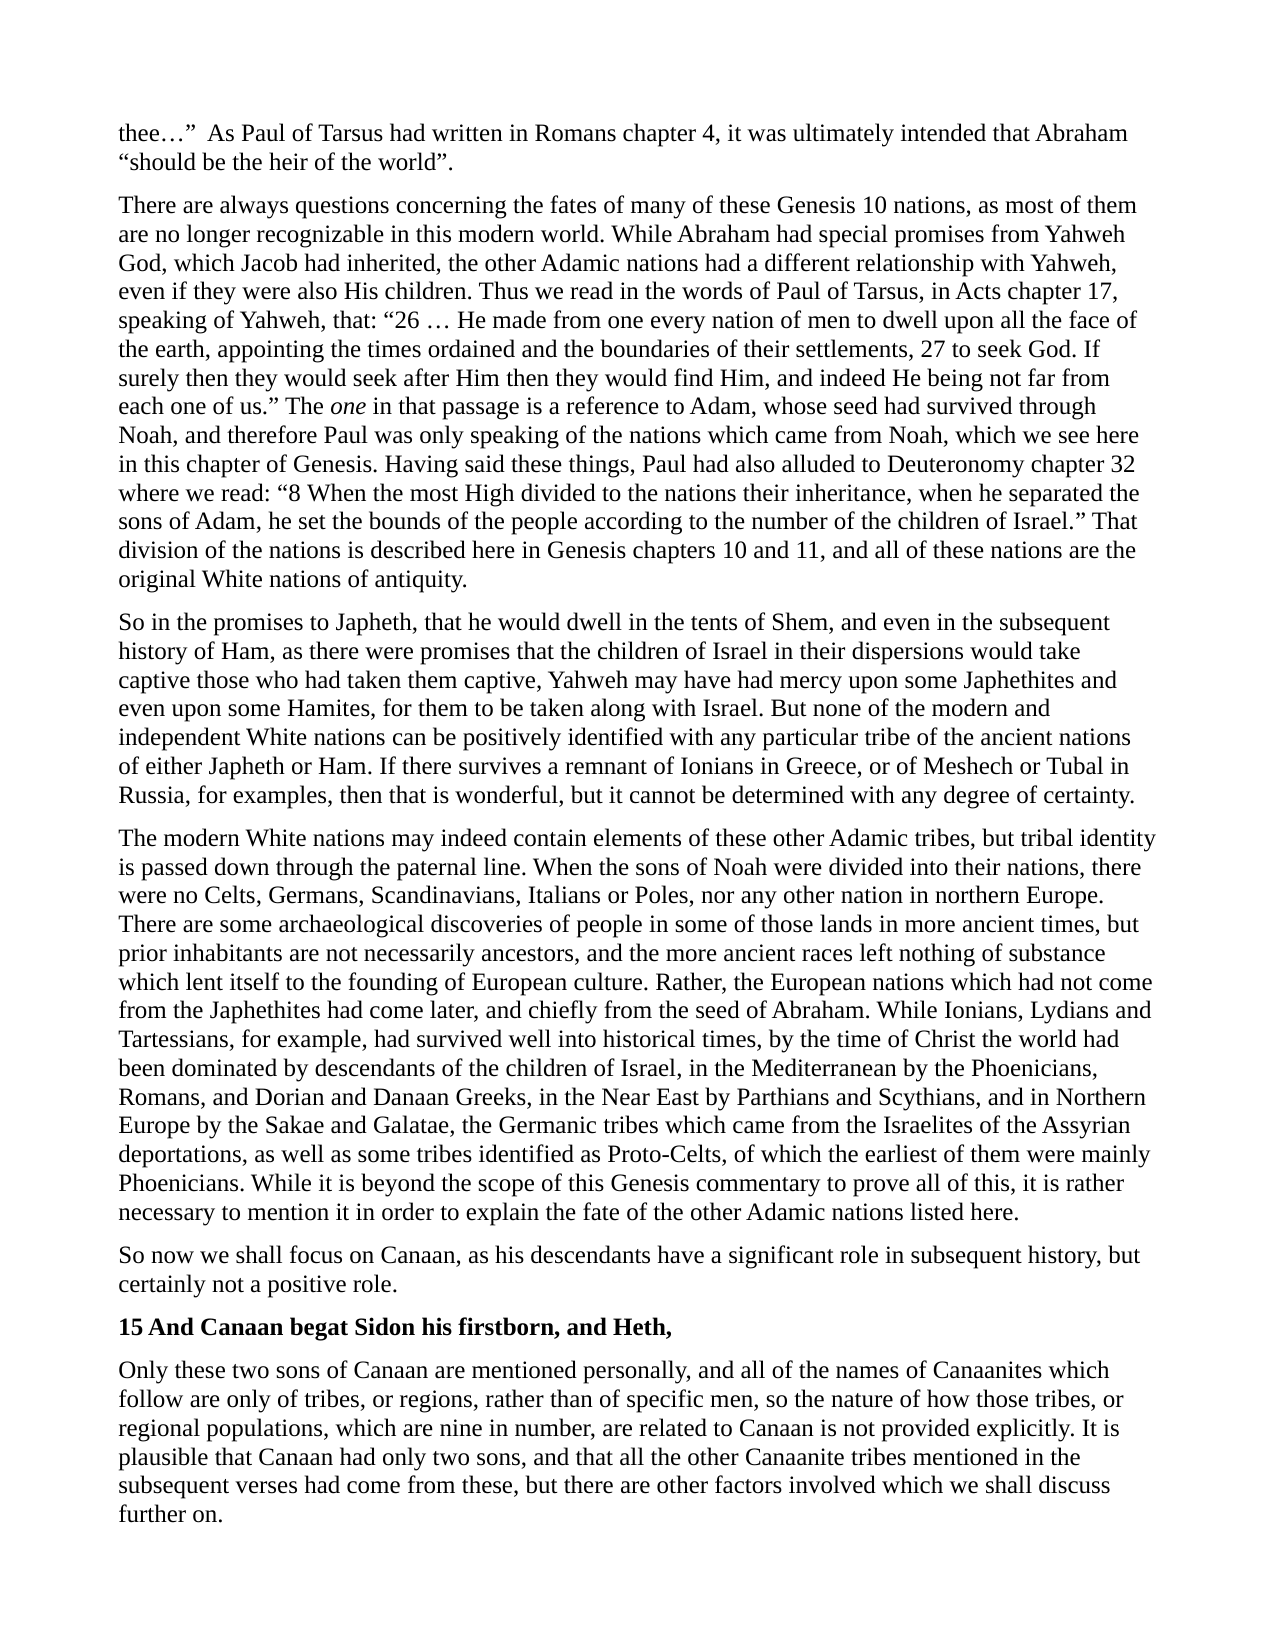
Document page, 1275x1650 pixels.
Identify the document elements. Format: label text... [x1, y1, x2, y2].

text The modern White nations may indeed contain elements of these other Adamic tribes, but tribal identity is passed down through the paternal line. When the sons of Noah were divided into their nations, there were no Celts, Germans, Scandinavians, Italians or Poles, nor any other nation in northern Europe. There are some archaeological discoveries of people in some of those lands in more ancient times, but prior inhabitants are not necessarily ancestors, and the more ancient races left nothing of substance which lent itself to the founding of European culture. Rather, the European nations which had not come from the Japhethites had come later, and chiefly from the seed of Abraham. While Ionians, Lydians and Tartessians, for example, had survived well into historical times, by the time of Christ the world had been dominated by descendants of the children of Israel, in the Mediterranean by the Phoenicians, Romans, and Dorian and Danaan Greeks, in the Near East by Parthians and Scythians, and in Northern Europe by the Sakae and Galatae, the Germanic tribes which came from the Israelites of the Assyrian deportations, as well as some tribes identified as Proto-Celts, of which the earliest of them were mainly Phoenicians. While it is beyond the scope of this Genesis commentary to prove all of this, it is rather necessary to mention it in order to explain the fate of the other Adamic nations listed here. [118, 823, 1157, 1226]
text There are always questions concerning the fates of many of these Genesis 10 nations, as most of them are no longer recognizable in this modern world. While Abraham had special promises from Yahweh God, which Jacob had inherited, the other Adamic nations had a different relationship with Yahweh, even if they were also His children. Thus we read in the words of Paul of Tarsus, in Acts chapter 17, speaking of Yahweh, that: “26 … He made from one every nation of men to dwell upon all the face of the earth, appointing the times ordained and the boundaries of their settlements, 27 to seek God. If surely then they would seek after Him then they would find Him, and indeed He being not far from each one of us.” The one in that passage is a reference to Adam, whose seed had survived through Noah, and therefore Paul was only speaking of the nations which came from Noah, which we see here in this chapter of Genesis. Having said these things, Paul had also alluded to Deuteronomy chapter 32 where we read: “8 When the most High divided to the nations their inheritance, when he separated the sons of Adam, he set the bounds of the people according to the number of the children of Israel.” That division of the nations is described here in Genesis chapters 10 and 11, and all of these nations are the original White nations of antiquity. [118, 190, 1157, 593]
text thee…” As Paul of Tarsus had written in Romans chapter 4, it was ultimately intended that Abraham “should be the heir of the world”. [118, 118, 1157, 176]
text So in the promises to Japheth, that he would dwell in the tents of Shem, and even in the subsequent history of Ham, as there were promises that the children of Israel in their dispersions would take captive those who had taken them captive, Yahweh may have had mercy upon some Japhethites and even upon some Hamites, for them to be taken along with Israel. But none of the modern and independent White nations can be positively identified with any particular tribe of the ancient nations of either Japheth or Ham. If there survives a remnant of Ionians in Greece, or of Meshech or Tubal in Russia, for examples, then that is wonderful, but it cannot be determined with any degree of certainty. [118, 607, 1157, 808]
text 15 And Canaan begat Sidon his firstborn, and Heth, [118, 1312, 1157, 1341]
text Only these two sons of Canaan are mentioned personally, and all of the names of Canaanites which follow are only of tribes, or regions, rather than of specific men, so the nature of how those tribes, or regional populations, which are nine in number, are related to Canaan is not provided explicitly. It is plausible that Canaan had only two sons, and that all the other Canaanite tribes mentioned in the subsequent verses had come from these, but there are other factors involved which we shall discuss further on. [118, 1356, 1157, 1528]
text So now we shall focus on Canaan, as his descendants have a significant role in subsequent history, but certainly not a positive role. [118, 1240, 1157, 1298]
